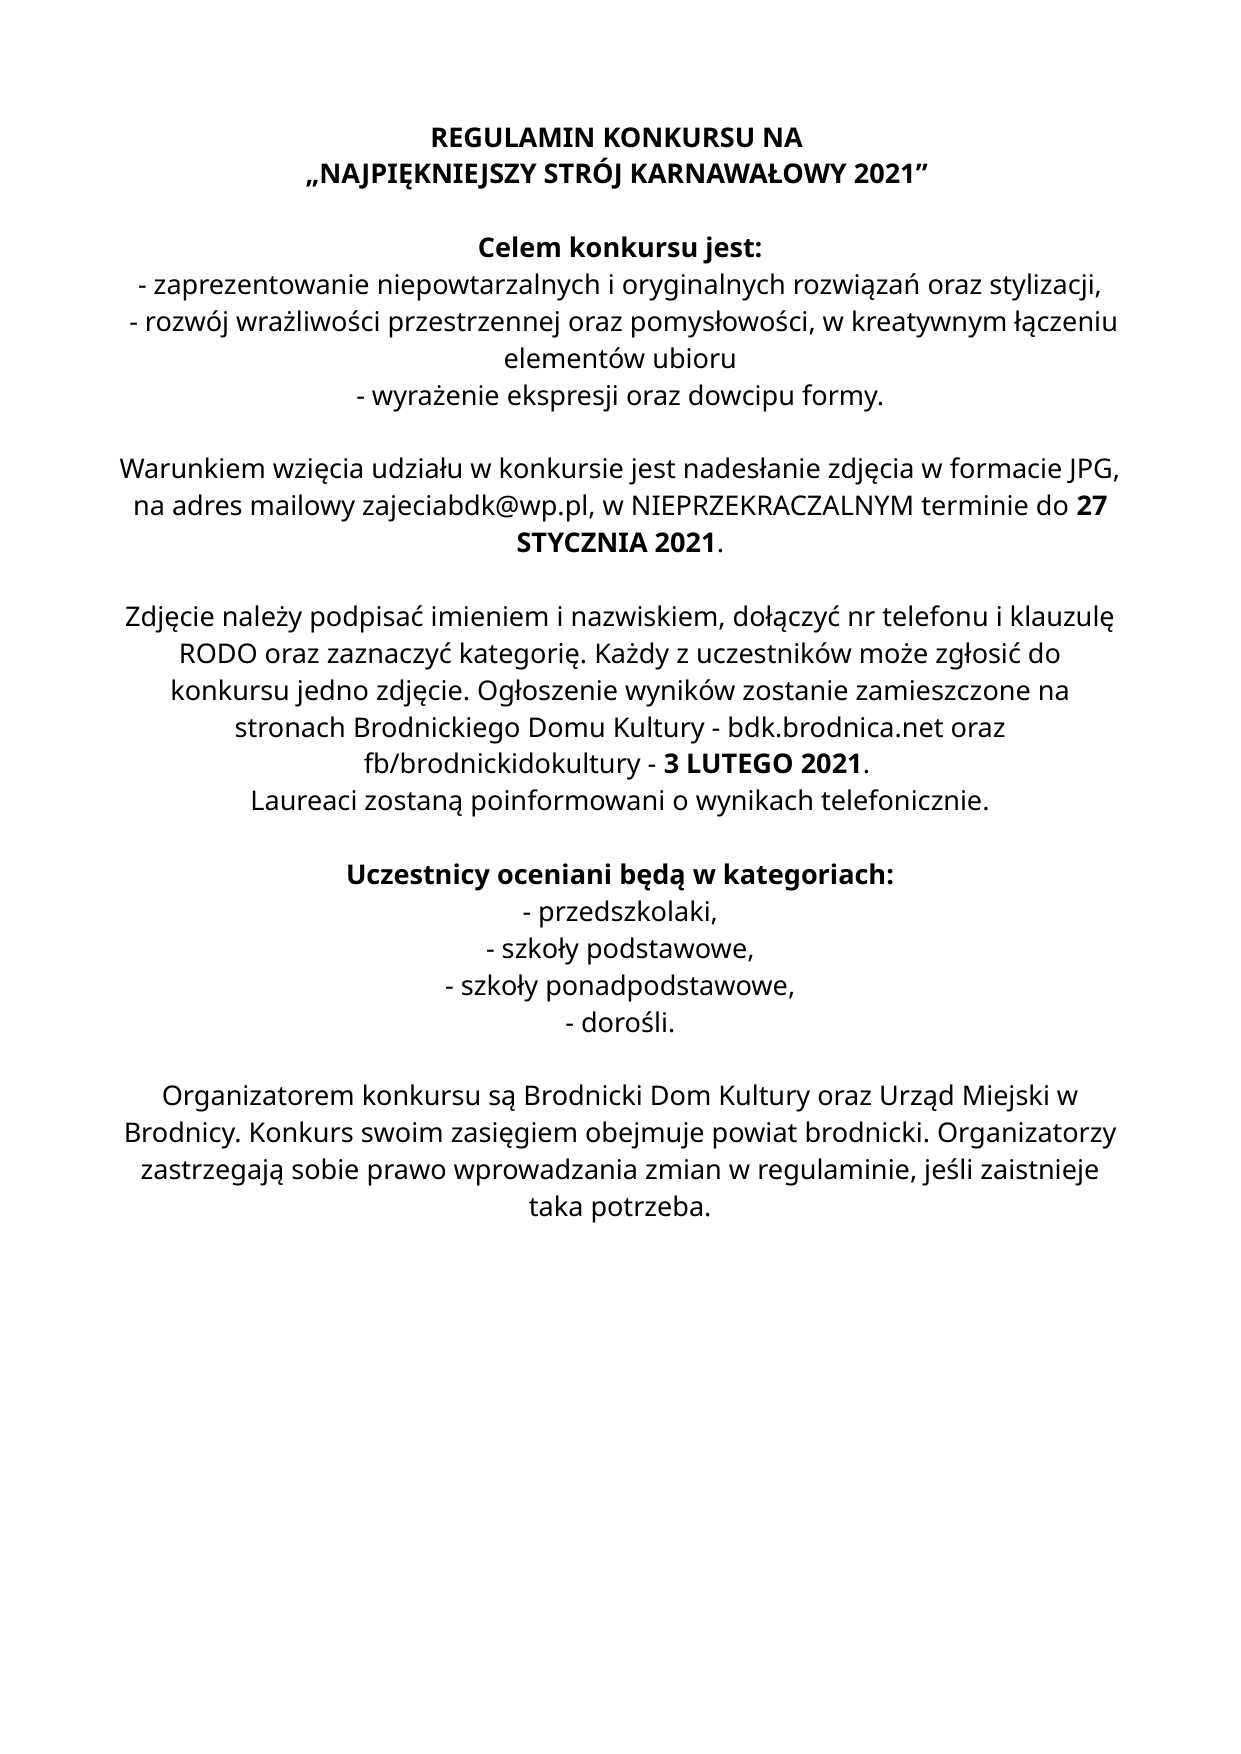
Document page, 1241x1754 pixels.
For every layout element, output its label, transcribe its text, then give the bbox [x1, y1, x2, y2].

text REGULAMIN KONKURSU NA „NAJPIĘKNIEJSZY STRÓJ KARNAWAŁOWY 2021” [118, 118, 1122, 192]
text - szkoły podstawowe, - szkoły ponadpodstawowe, - dorośli. [118, 929, 1122, 1077]
text - przedszkolaki, [118, 892, 1122, 929]
text Uczestnicy oceniani będą w kategoriach: [118, 856, 1122, 892]
text Laureaci zostaną poinformowani o wynikach telefonicznie. [118, 782, 1122, 819]
text Celem konkursu jest: [118, 229, 1122, 266]
text - rozwój wrażliwości przestrzennej oraz pomysłowości, w kreatywnym łączeniu elementów ubioru - wyrażenie ekspresji oraz dowcipu formy. [118, 302, 1122, 413]
text Zdjęcie należy podpisać imieniem i nazwiskiem, dołączyć nr telefonu i klauzulę RODO oraz zaznaczyć kategorię. Każdy z uczestników może zgłosić do konkursu jedno zdjęcie. Ogłoszenie wyników zostanie zamieszczone na stronach Brodnickiego Domu Kultury - bdk.brodnica.net oraz fb/brodnickidokultury - 3 LUTEGO 2021. [118, 561, 1122, 782]
text Warunkiem wzięcia udziału w konkursie jest nadesłanie zdjęcia w formacie JPG, na adres mailowy zajeciabdk@wp.pl, w NIEPRZEKRACZALNYM terminie do 27 STYCZNIA 2021. [118, 450, 1122, 561]
text - zaprezentowanie niepowtarzalnych i oryginalnych rozwiązań oraz stylizacji, [118, 266, 1122, 302]
text Organizatorem konkursu są Brodnicki Dom Kultury oraz Urząd Miejski w Brodnicy. Konkurs swoim zasięgiem obejmuje powiat brodnicki. Organizatorzy zastrzegają sobie prawo wprowadzania zmian w regulaminie, jeśli zaistnieje taka potrzeba. [118, 1077, 1122, 1224]
